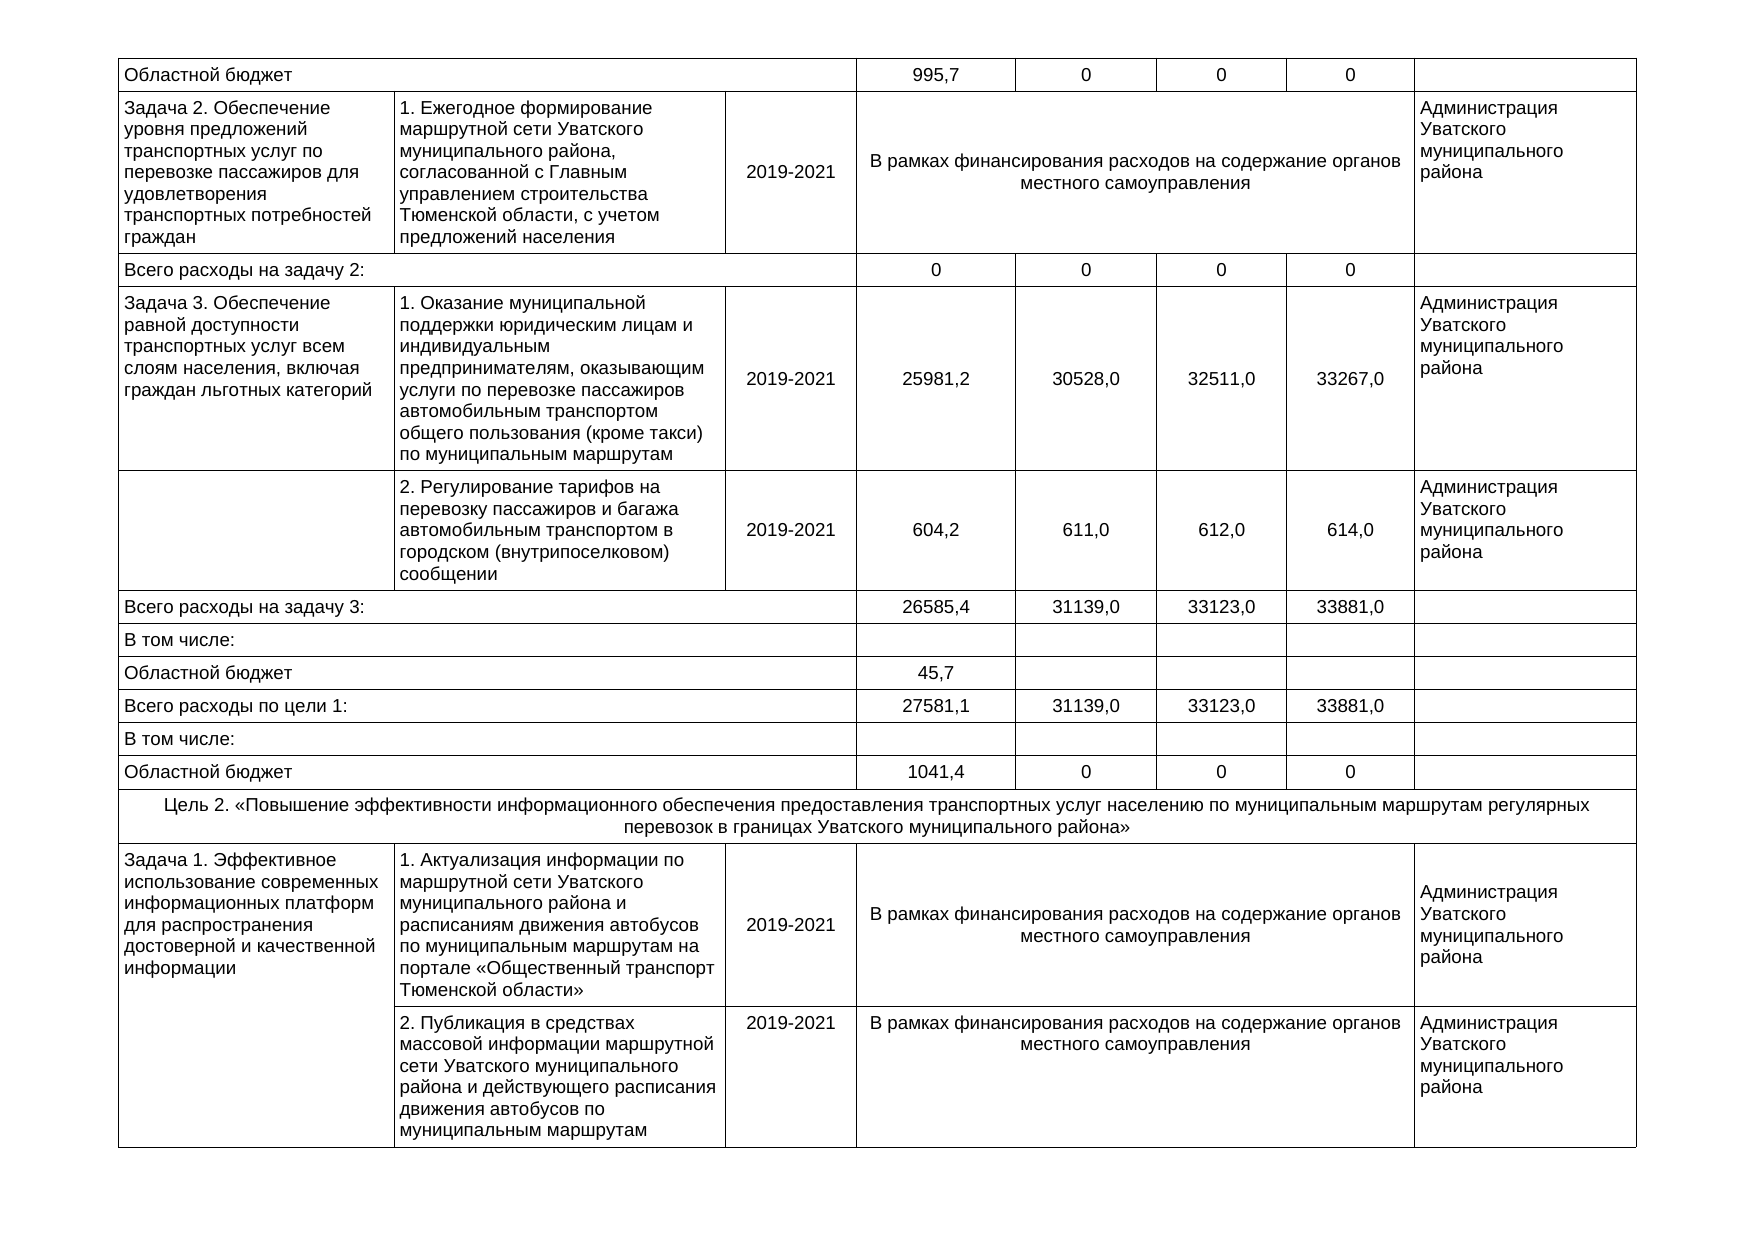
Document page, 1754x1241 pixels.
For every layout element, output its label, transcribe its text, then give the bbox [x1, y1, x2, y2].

table_cell 0 [1287, 756, 1414, 788]
table_cell [1016, 624, 1156, 656]
table_cell [1415, 624, 1636, 656]
table_cell Областной бюджет [119, 657, 856, 689]
table_cell 2019-2021 [726, 287, 856, 470]
table_cell В рамках финансирования расходов на содержание органов местного самоуправления [857, 92, 1414, 253]
table_cell Задача 2. Обеспечение уровня предложений транспортных услуг по перевозке пассажиров для удовлетворения транспортных потребностей граждан [119, 92, 394, 253]
table_cell 32511,0 [1157, 287, 1286, 470]
table_cell Задача 3. Обеспечение равной доступности транспортных услуг всем слоям населения, включая граждан льготных категорий [119, 287, 394, 470]
table_cell 1. Оказание муниципальной поддержки юридическим лицам и индивидуальным предпринимателям, оказывающим услуги по перевозке пассажиров автомобильным транспортом общего пользования (кроме такси) по муниципальным маршрутам [395, 287, 725, 470]
table_cell 2019-2021 [726, 92, 856, 253]
table_cell [1157, 624, 1286, 656]
table_cell В рамках финансирования расходов на содержание органов местного самоуправления [857, 1007, 1414, 1147]
table_cell [857, 723, 1015, 755]
table_cell 614,0 [1287, 471, 1414, 590]
table_cell Областной бюджет [119, 59, 856, 91]
table_cell 0 [1287, 59, 1414, 91]
table_cell Администрация Уватского муниципального района [1415, 1007, 1636, 1147]
table_cell [1415, 723, 1636, 755]
table_cell Администрация Уватского муниципального района [1415, 844, 1636, 1006]
table_cell 31139,0 [1016, 690, 1156, 722]
table_cell [1157, 657, 1286, 689]
table_cell Цель 2. «Повышение эффективности информационного обеспечения предоставления транспортных услуг населению по муниципальным маршрутам регулярных перевозок в границах Уватского муниципального района» [119, 790, 1636, 843]
table_cell 0 [1157, 254, 1286, 286]
table_cell 612,0 [1157, 471, 1286, 590]
table_cell 1. Актуализация информации по маршрутной сети Уватского муниципального района и расписаниям движения автобусов по муниципальным маршрутам на портале «Общественный транспорт Тюменской области» [395, 844, 725, 1006]
table_cell Всего расходы на задачу 2: [119, 254, 856, 286]
table_cell 0 [1287, 254, 1414, 286]
table_cell [1415, 254, 1636, 286]
table_cell 26585,4 [857, 591, 1015, 623]
table_cell 0 [1016, 59, 1156, 91]
table_cell 1041,4 [857, 756, 1015, 788]
table_cell 33881,0 [1287, 591, 1414, 623]
table_cell В том числе: [119, 624, 856, 656]
table_cell [1415, 756, 1636, 788]
table_cell [1415, 690, 1636, 722]
table_cell Администрация Уватского муниципального района [1415, 92, 1636, 253]
table_cell 0 [1157, 756, 1286, 788]
table_cell [1016, 723, 1156, 755]
table_cell 31139,0 [1016, 591, 1156, 623]
table_cell [1287, 624, 1414, 656]
table_cell [1415, 59, 1636, 91]
table_cell [1287, 723, 1414, 755]
table_cell 0 [1016, 756, 1156, 788]
table_cell 2019-2021 [726, 1007, 856, 1147]
table_cell 2. Публикация в средствах массовой информации маршрутной сети Уватского муниципального района и действующего расписания движения автобусов по муниципальным маршрутам [395, 1007, 725, 1147]
table_cell 25981,2 [857, 287, 1015, 470]
table_cell 33881,0 [1287, 690, 1414, 722]
table_cell 995,7 [857, 59, 1015, 91]
table_cell [1415, 591, 1636, 623]
table_cell 0 [1016, 254, 1156, 286]
table_cell 33123,0 [1157, 690, 1286, 722]
table_cell [1157, 723, 1286, 755]
table_cell 0 [1157, 59, 1286, 91]
table_cell 604,2 [857, 471, 1015, 590]
table_cell Областной бюджет [119, 756, 856, 788]
table_cell Администрация Уватского муниципального района [1415, 287, 1636, 470]
table_cell [119, 471, 394, 590]
table_cell [1016, 657, 1156, 689]
table_cell Администрация Уватского муниципального района [1415, 471, 1636, 590]
table_cell 33123,0 [1157, 591, 1286, 623]
table_cell 30528,0 [1016, 287, 1156, 470]
table_cell Всего расходы на задачу 3: [119, 591, 856, 623]
table_cell 1. Ежегодное формирование маршрутной сети Уватского муниципального района, согласованной с Главным управлением строительства Тюменской области, с учетом предложений населения [395, 92, 725, 253]
table_cell Задача 1. Эффективное использование современных информационных платформ для распространения достоверной и качественной информации [119, 844, 394, 1147]
table_cell 27581,1 [857, 690, 1015, 722]
table_cell [1287, 657, 1414, 689]
table_cell 611,0 [1016, 471, 1156, 590]
table_cell [1415, 657, 1636, 689]
table_cell 2019-2021 [726, 844, 856, 1006]
table_cell 2. Регулирование тарифов на перевозку пассажиров и багажа автомобильным транспортом в городском (внутрипоселковом) сообщении [395, 471, 725, 590]
table_cell В том числе: [119, 723, 856, 755]
table_cell 2019-2021 [726, 471, 856, 590]
table_cell В рамках финансирования расходов на содержание органов местного самоуправления [857, 844, 1414, 1006]
table_cell 45,7 [857, 657, 1015, 689]
table_cell 0 [857, 254, 1015, 286]
table_cell Всего расходы по цели 1: [119, 690, 856, 722]
table_cell [857, 624, 1015, 656]
table_cell 33267,0 [1287, 287, 1414, 470]
